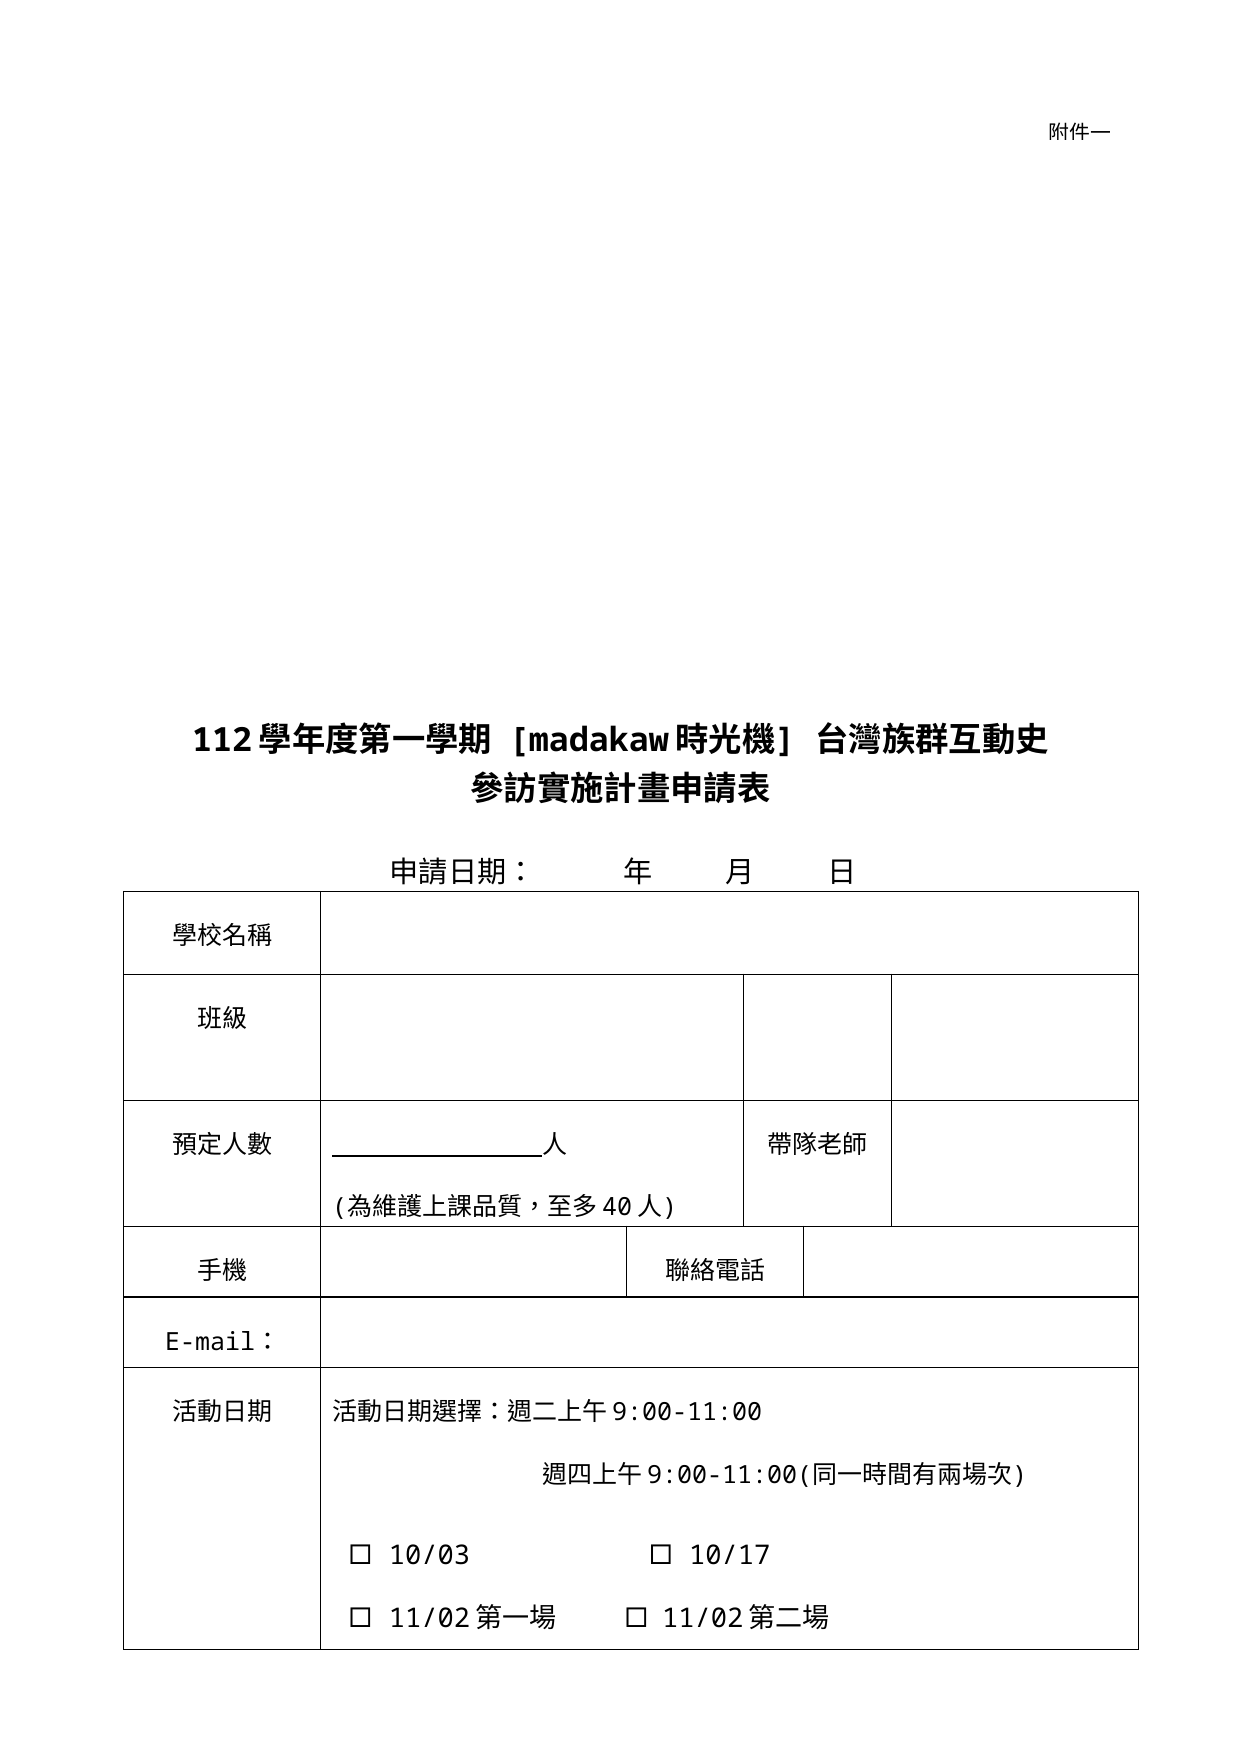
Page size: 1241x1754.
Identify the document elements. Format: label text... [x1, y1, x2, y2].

table_cell 手機 [124, 1227, 320, 1296]
text 112學年度第一學期 [madakaw時光機] 台灣族群互動史 [112, 713, 1128, 761]
table_cell [804, 1227, 1138, 1296]
table_header 學校名稱 [124, 892, 320, 973]
text 參訪實施計畫申請表 [112, 761, 1128, 809]
table_cell 聯絡電話 [627, 1227, 803, 1296]
table_cell 預定人數 [124, 1101, 320, 1226]
table_cell [321, 975, 743, 1099]
table_cell [744, 975, 891, 1099]
table_cell [321, 1227, 626, 1296]
table_cell [321, 1298, 1138, 1367]
table_header [321, 892, 1138, 973]
table_cell 活動日期選擇：週二上午9:00-11:00 週四上午9:00-11:00(同一時間有兩場次)  10/03  10/17  11/02第一場  11/02第二場 [321, 1368, 1138, 1649]
table_cell 人 (為維護上課品質，至多40人) [321, 1101, 743, 1226]
table_cell E-mail： [124, 1298, 320, 1367]
table_cell [892, 1101, 1138, 1226]
table_cell 活動日期 [124, 1368, 320, 1649]
table_cell 帶隊老師 [744, 1101, 891, 1226]
table_cell [892, 975, 1138, 1099]
text 申請日期： 年 月 日 [112, 828, 1133, 891]
table_cell 班級 [124, 975, 320, 1099]
